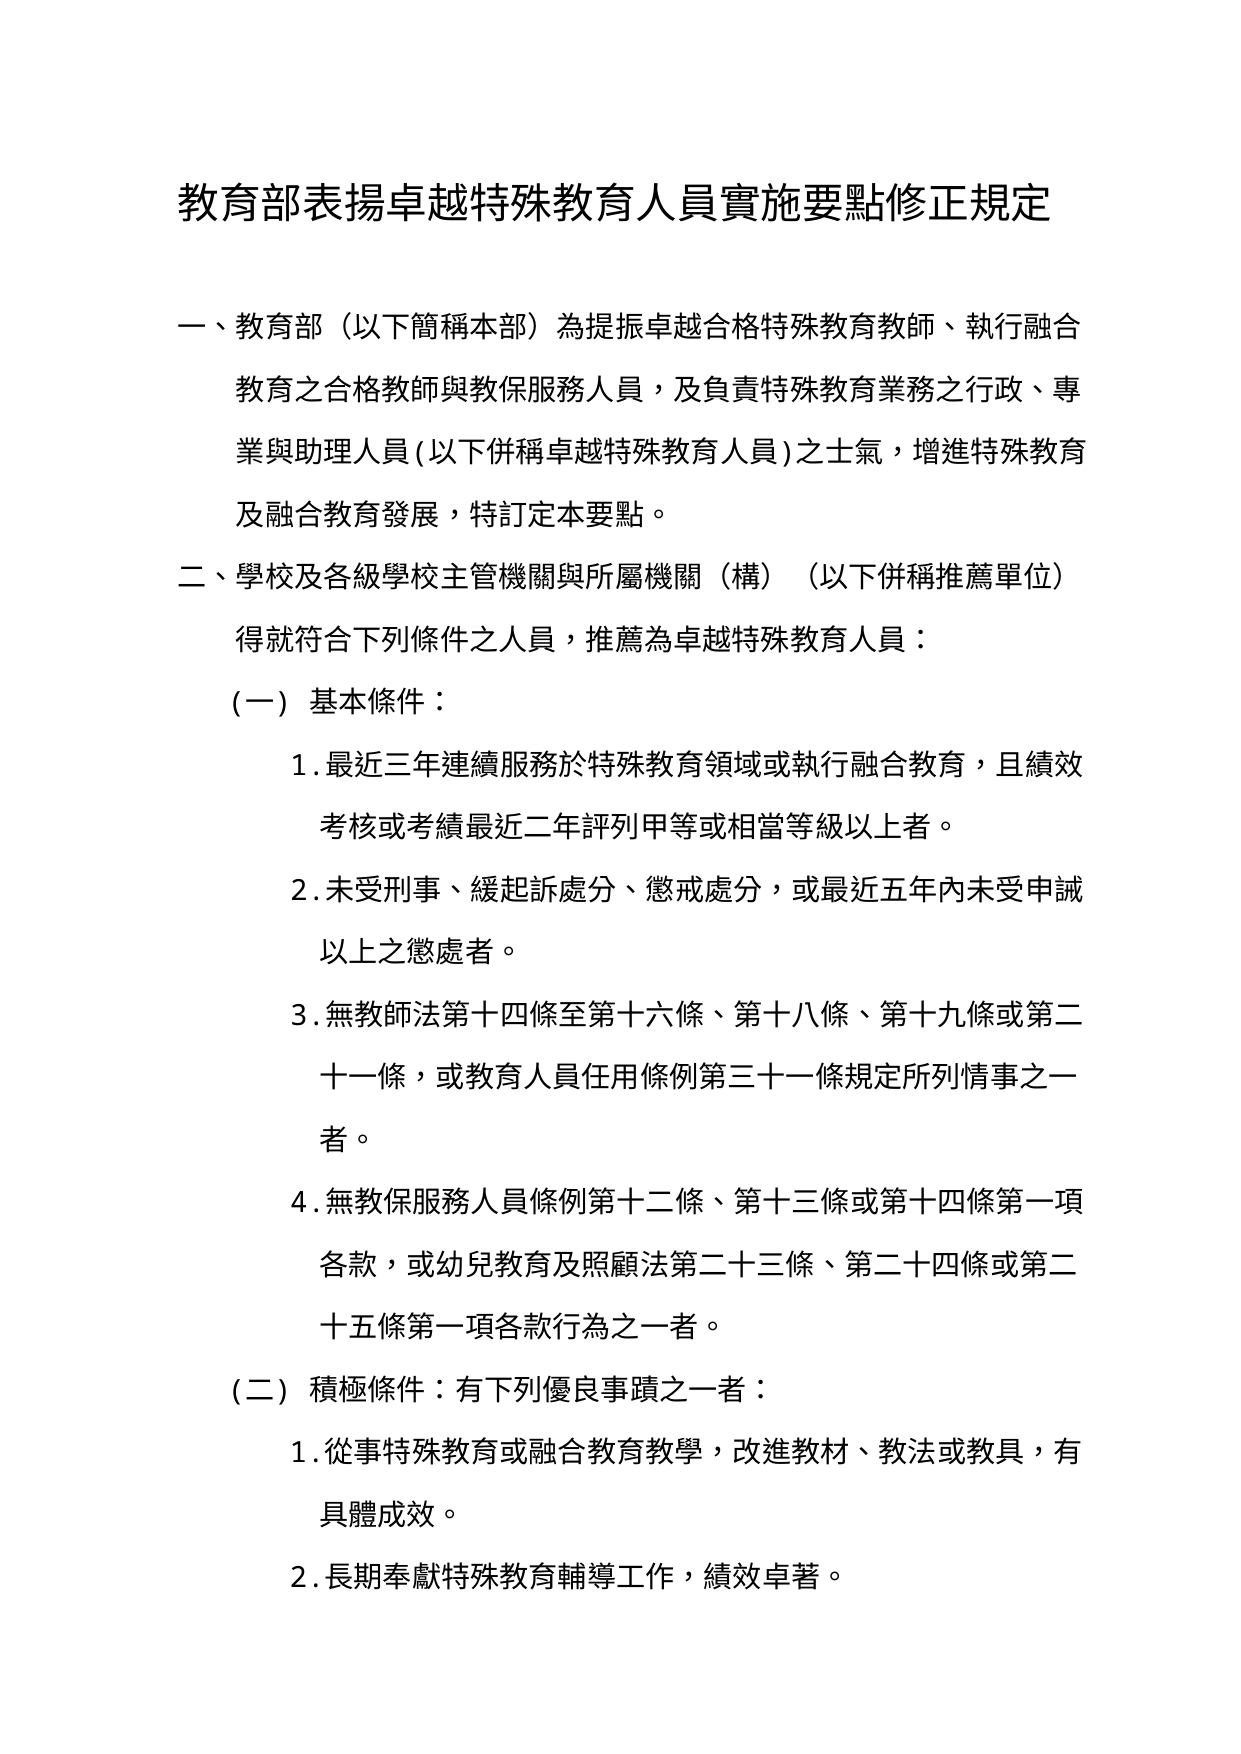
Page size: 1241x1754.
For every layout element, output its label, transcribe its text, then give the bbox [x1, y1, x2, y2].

text 二、學校及各級學校主管機關與所屬機關（構）（以下併稱推薦單位）得就符合下列條件之人員，推薦為卓越特殊教育人員： [177, 533, 1092, 658]
text 教育部表揚卓越特殊教育人員實施要點修正規定 [177, 158, 1092, 221]
text 2.未受刑事、緩起訴處分、懲戒處分，或最近五年內未受申誡以上之懲處者。 [290, 846, 1092, 971]
text 1.最近三年連續服務於特殊教育領域或執行融合教育，且績效考核或考績最近二年評列甲等或相當等級以上者。 [290, 721, 1092, 846]
text 2.長期奉獻特殊教育輔導工作，績效卓著。 [289, 1533, 1092, 1596]
text 3.無教師法第十四條至第十六條、第十八條、第十九條或第二十一條，或教育人員任用條例第三十一條規定所列情事之一者。 [290, 971, 1092, 1158]
text 一、教育部（以下簡稱本部）為提振卓越合格特殊教育教師、執行融合教育之合格教師與教保服務人員，及負責特殊教育業務之行政、專業與助理人員(以下併稱卓越特殊教育人員)之士氣，增進特殊教育及融合教育發展，特訂定本要點。 [177, 283, 1092, 533]
text (二) 積極條件：有下列優良事蹟之一者： [227, 1346, 1092, 1408]
text 4.無教保服務人員條例第十二條、第十三條或第十四條第一項各款，或幼兒教育及照顧法第二十三條、第二十四條或第二十五條第一項各款行為之一者。 [290, 1158, 1092, 1346]
text 1.從事特殊教育或融合教育教學，改進教材、教法或教具，有具體成效。 [289, 1408, 1092, 1533]
text (一) 基本條件： [227, 658, 1092, 721]
